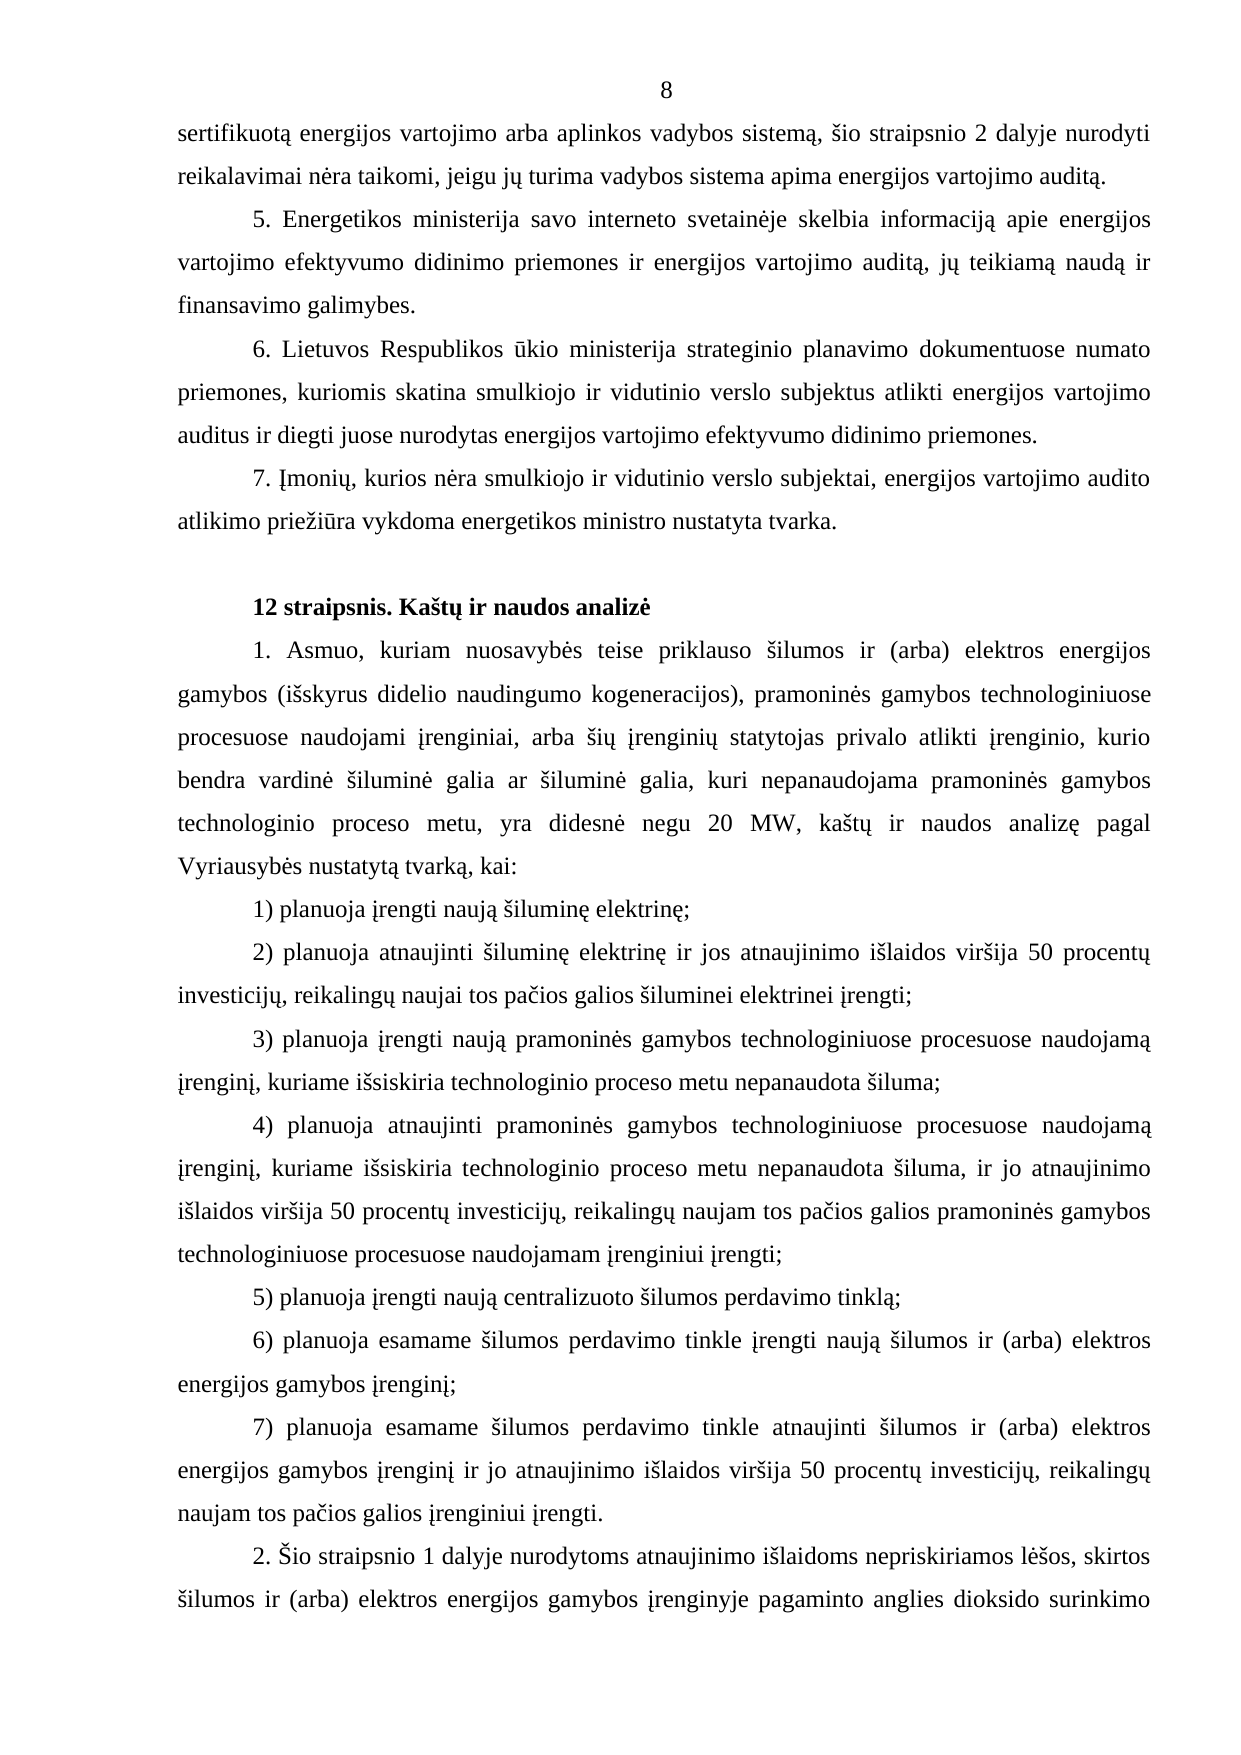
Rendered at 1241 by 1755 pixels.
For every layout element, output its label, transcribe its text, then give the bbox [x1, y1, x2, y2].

text 1) planuoja įrengti naują šiluminę elektrinę; [177, 894, 1152, 923]
text 7. Įmonių, kurios nėra smulkiojo ir vidutinio verslo subjektai, energijos vartojimo audito atlikimo priežiūra vykdoma energetikos ministro nustatyta tvarka. [177, 463, 1152, 535]
text 6. Lietuvos Respublikos ūkio ministerija strateginio planavimo dokumentuose numato priemones, kuriomis skatina smulkiojo ir vidutinio verslo subjektus atlikti energijos vartojimo auditus ir diegti juose nurodytas energijos vartojimo efektyvumo didinimo priemones. [177, 334, 1152, 449]
text sertifikuotą energijos vartojimo arba aplinkos vadybos sistemą, šio straipsnio 2 dalyje nurodyti reikalavimai nėra taikomi, jeigu jų turima vadybos sistema apima energijos vartojimo auditą. [177, 118, 1152, 190]
text 4) planuoja atnaujinti pramoninės gamybos technologiniuose procesuose naudojamą įrenginį, kuriame išsiskiria technologinio proceso metu nepanaudota šiluma, ir jo atnaujinimo išlaidos viršija 50 procentų investicijų, reikalingų naujam tos pačios galios pramoninės gamybos technologiniuose procesuose naudojamam įrenginiui įrengti; [177, 1110, 1152, 1268]
text 1. Asmuo, kuriam nuosavybės teise priklauso šilumos ir (arba) elektros energijos gamybos (išskyrus didelio naudingumo kogeneracijos), pramoninės gamybos technologiniuose procesuose naudojami įrenginiai, arba šių įrenginių statytojas privalo atlikti įrenginio, kurio bendra vardinė šiluminė galia ar šiluminė galia, kuri nepanaudojama pramoninės gamybos technologinio proceso metu, yra didesnė negu 20 MW, kaštų ir naudos analizę pagal Vyriausybės nustatytą tvarką, kai: [177, 636, 1152, 880]
text 6) planuoja esamame šilumos perdavimo tinkle įrengti naują šilumos ir (arba) elektros energijos gamybos įrenginį; [177, 1326, 1152, 1397]
text 5) planuoja įrengti naują centralizuoto šilumos perdavimo tinklą; [177, 1282, 1152, 1311]
text 2. Šio straipsnio 1 dalyje nurodytoms atnaujinimo išlaidoms nepriskiriamos lėšos, skirtos šilumos ir (arba) elektros energijos gamybos įrenginyje pagaminto anglies dioksido surinkimo [177, 1541, 1152, 1613]
text 3) planuoja įrengti naują pramoninės gamybos technologiniuose procesuose naudojamą įrenginį, kuriame išsiskiria technologinio proceso metu nepanaudota šiluma; [177, 1024, 1152, 1096]
text 5. Energetikos ministerija savo interneto svetainėje skelbia informaciją apie energijos vartojimo efektyvumo didinimo priemones ir energijos vartojimo auditą, jų teikiamą naudą ir finansavimo galimybes. [177, 204, 1152, 319]
text 12 straipsnis. Kaštų ir naudos analizė [177, 592, 1152, 621]
text 7) planuoja esamame šilumos perdavimo tinkle atnaujinti šilumos ir (arba) elektros energijos gamybos įrenginį ir jo atnaujinimo išlaidos viršija 50 procentų investicijų, reikalingų naujam tos pačios galios įrenginiui įrengti. [177, 1412, 1152, 1527]
text 2) planuoja atnaujinti šiluminę elektrinę ir jos atnaujinimo išlaidos viršija 50 procentų investicijų, reikalingų naujai tos pačios galios šiluminei elektrinei įrengti; [177, 937, 1152, 1009]
